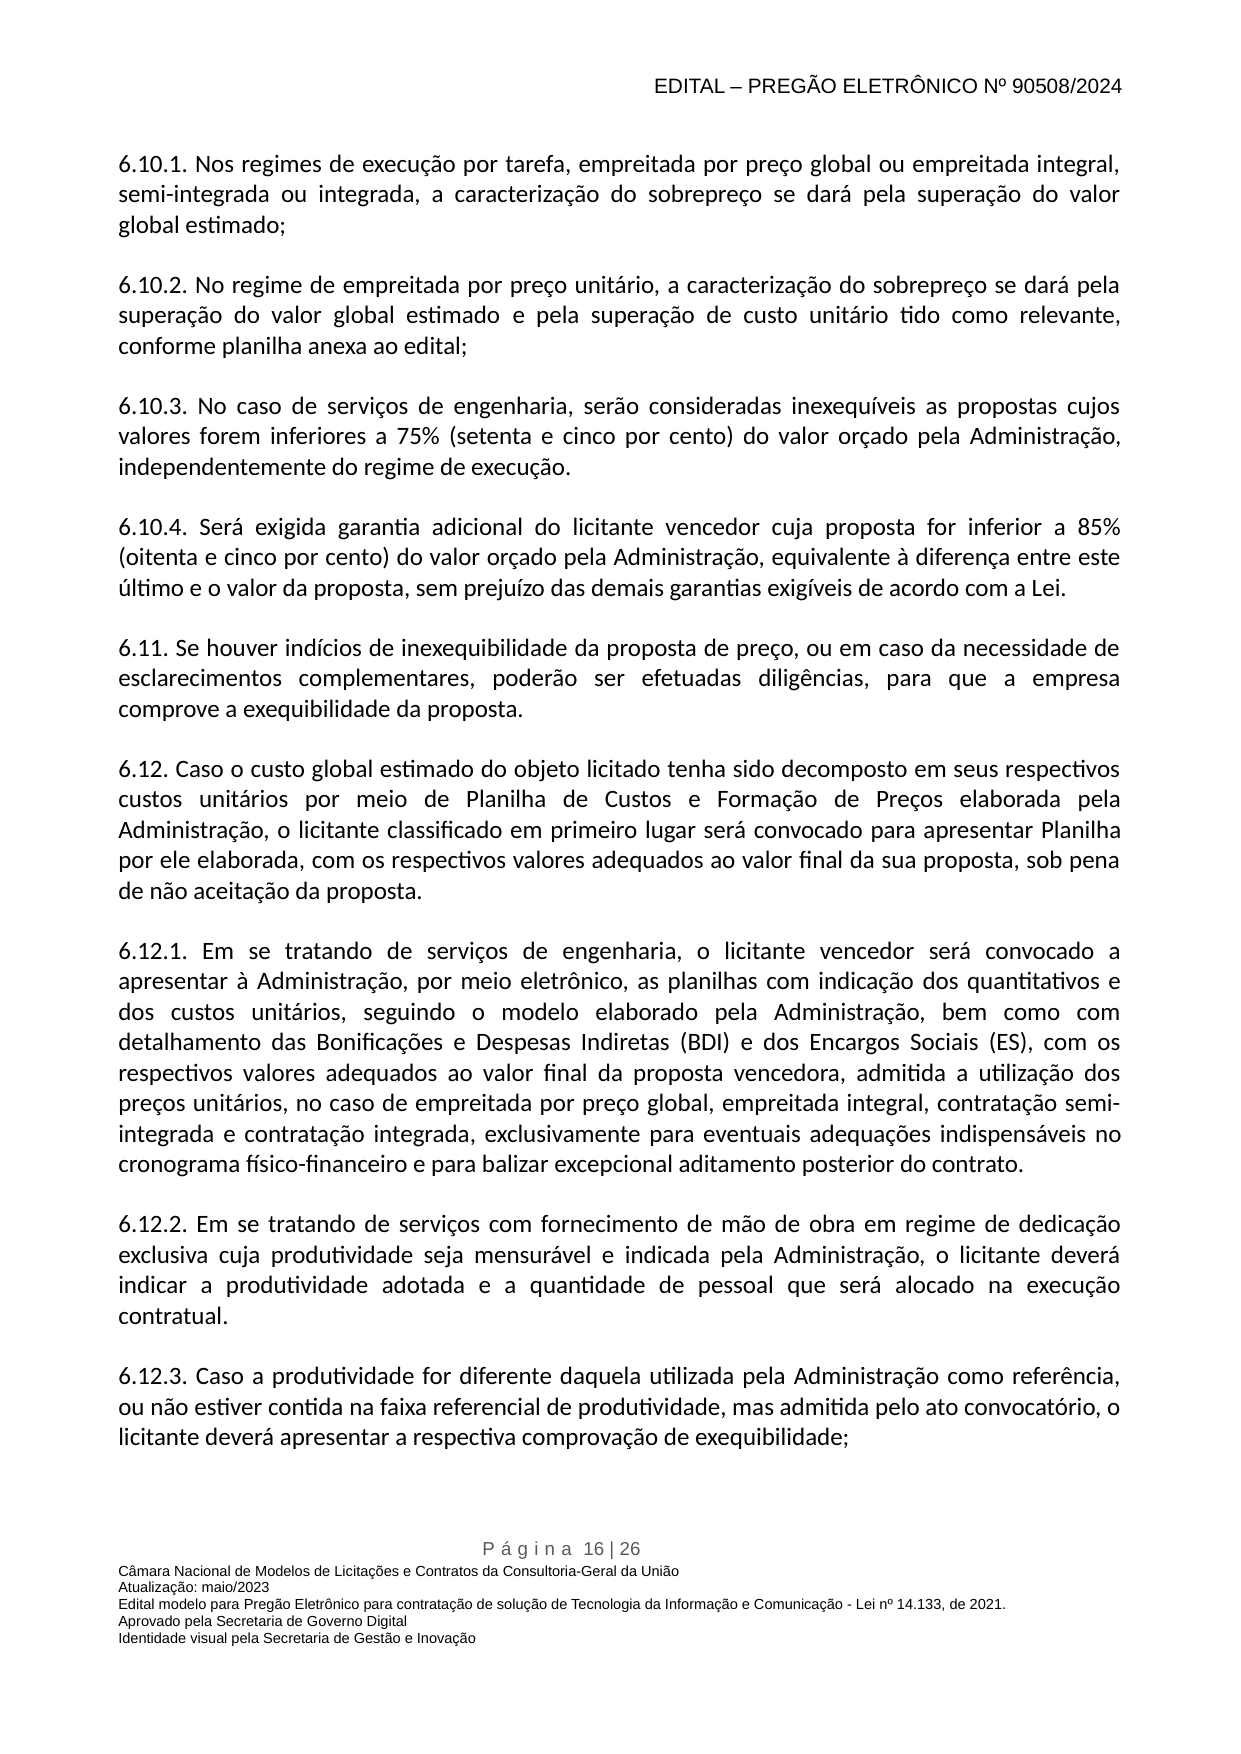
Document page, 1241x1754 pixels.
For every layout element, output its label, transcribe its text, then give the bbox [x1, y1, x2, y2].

text 6.10.1. Nos regimes de execução por tarefa, empreitada por preço global ou empreitada integral, semi-integrada ou integrada, a caracterização do sobrepreço se dará pela superação do valor global estimado; [118, 148, 1122, 239]
text 6.10.3. No caso de serviços de engenharia, serão consideradas inexequíveis as propostas cujos valores forem inferiores a 75% (setenta e cinco por cento) do valor orçado pela Administração, independentemente do regime de execução. [118, 390, 1122, 481]
text 6.10.4. Será exigida garantia adicional do licitante vencedor cuja proposta for inferior a 85% (oitenta e cinco por cento) do valor orçado pela Administração, equivalente à diferença entre este último e o valor da proposta, sem prejuízo das demais garantias exigíveis de acordo com a Lei. [118, 511, 1122, 602]
text 6.12.3. Caso a produtividade for diferente daquela utilizada pela Administração como referência, ou não estiver contida na faixa referencial de produtividade, mas admitida pelo ato convocatório, o licitante deverá apresentar a respectiva comprovação de exequibilidade; [118, 1360, 1122, 1452]
text 6.11. Se houver indícios de inexequibilidade da proposta de preço, ou em caso da necessidade de esclarecimentos complementares, poderão ser efetuadas diligências, para que a empresa comprove a exequibilidade da proposta. [118, 632, 1122, 723]
text 6.12.1. Em se tratando de serviços de engenharia, o licitante vencedor será convocado a apresentar à Administração, por meio eletrônico, as planilhas com indicação dos quantitativos e dos custos unitários, seguindo o modelo elaborado pela Administração, bem como com detalhamento das Bonificações e Despesas Indiretas (BDI) e dos Encargos Sociais (ES), com os respectivos valores adequados ao valor final da proposta vencedora, admitida a utilização dos preços unitários, no caso de empreitada por preço global, empreitada integral, contratação semi-integrada e contratação integrada, exclusivamente para eventuais adequações indispensáveis no cronograma físico-financeiro e para balizar excepcional aditamento posterior do contrato. [118, 935, 1122, 1179]
text 6.10.2. No regime de empreitada por preço unitário, a caracterização do sobrepreço se dará pela superação do valor global estimado e pela superação de custo unitário tido como relevante, conforme planilha anexa ao edital; [118, 269, 1122, 360]
text 6.12. Caso o custo global estimado do objeto licitado tenha sido decomposto em seus respectivos custos unitários por meio de Planilha de Custos e Formação de Preços elaborada pela Administração, o licitante classificado em primeiro lugar será convocado para apresentar Planilha por ele elaborada, com os respectivos valores adequados ao valor final da sua proposta, sob pena de não aceitação da proposta. [118, 753, 1122, 906]
text 6.12.2. Em se tratando de serviços com fornecimento de mão de obra em regime de dedicação exclusiva cuja produtividade seja mensurável e indicada pela Administração, o licitante deverá indicar a produtividade adotada e a quantidade de pessoal que será alocado na execução contratual. [118, 1209, 1122, 1331]
